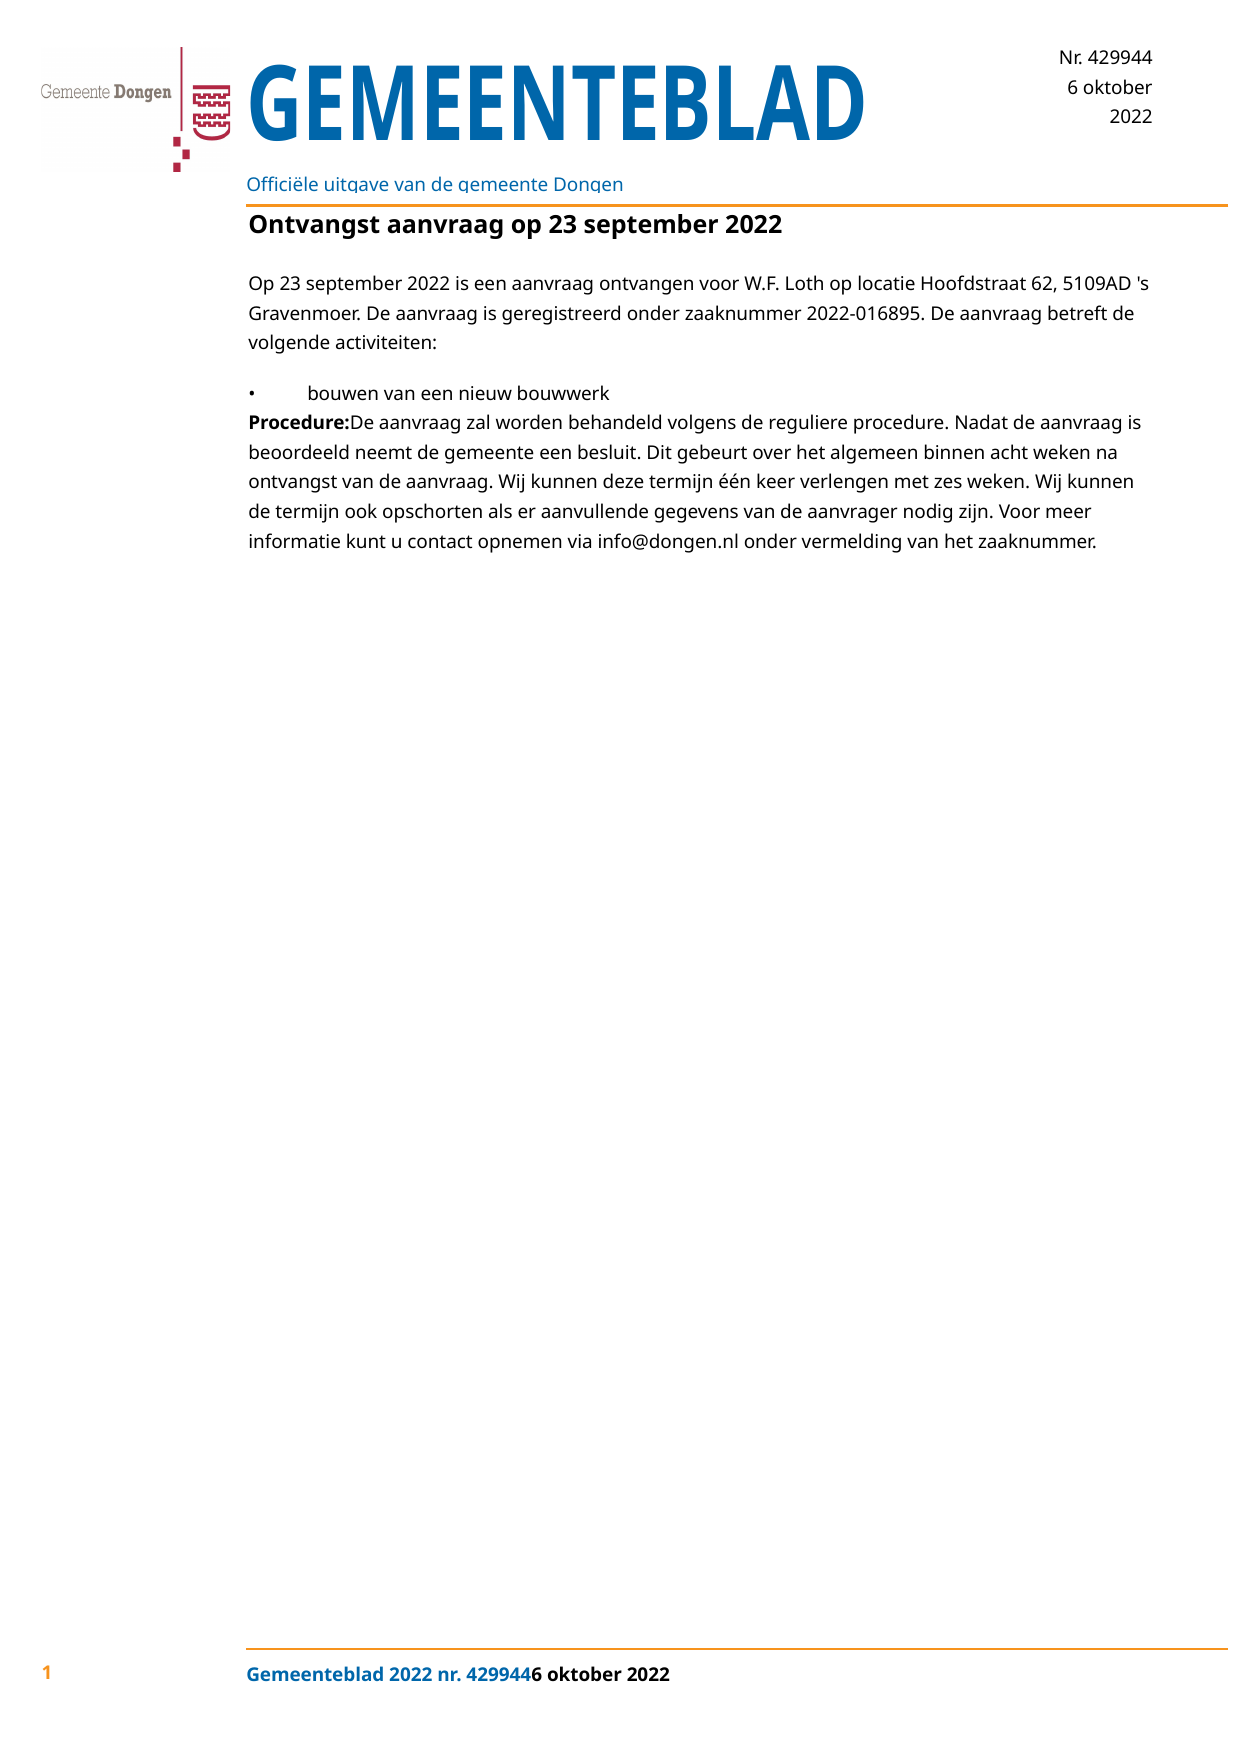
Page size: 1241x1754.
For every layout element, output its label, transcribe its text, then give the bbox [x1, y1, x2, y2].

text Ontvangst aanvraag op 23 september 2022 [248, 207, 1152, 241]
picture [41, 47, 231, 172]
text Op 23 september 2022 is een aanvraag ontvangen voor W.F. Loth op locatie Hoofdstraat 62, 5109AD 's Gravenmoer. De aanvraag is geregistreerd onder zaaknummer 2022-016895. De aanvraag betreft de volgende activiteiten: [248, 270, 1152, 355]
text Procedure:De aanvraag zal worden behandeld volgens de reguliere procedure. Nadat de aanvraag is beoordeeld neemt de gemeente een besluit. Dit gebeurt over het algemeen binnen acht weken na ontvangst van de aanvraag. Wij kunnen deze termijn één keer verlengen met zes weken. Wij kunnen de termijn ook opschorten als er aanvullende gegevens van de aanvrager nodig zijn. Voor meer informatie kunt u contact opnemen via info@dongen.nl onder vermelding van het zaaknummer. [248, 409, 1152, 553]
list bouwen van een nieuw bouwwerk [248, 380, 1152, 406]
